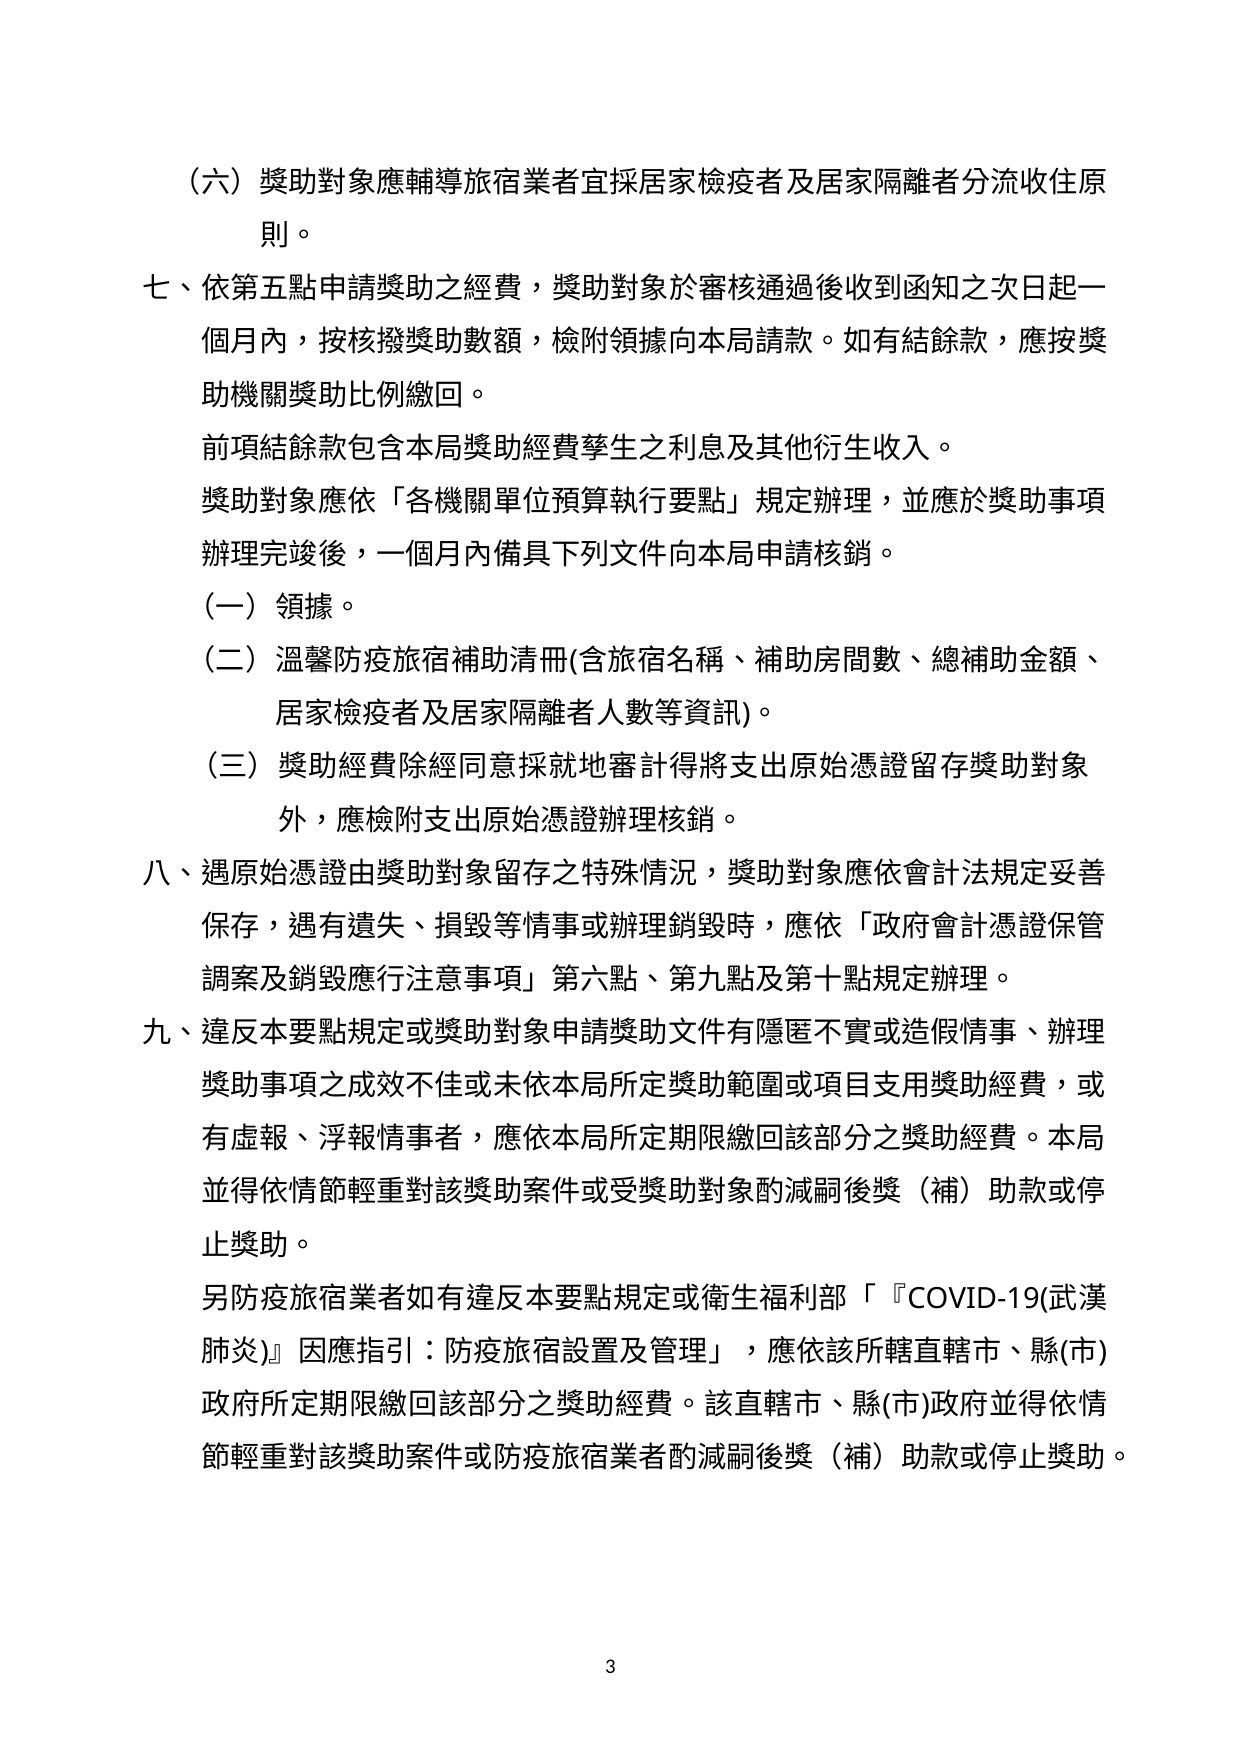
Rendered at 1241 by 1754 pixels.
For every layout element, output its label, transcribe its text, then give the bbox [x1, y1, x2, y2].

list 領據。 [186, 575, 1107, 628]
list 另防疫旅宿業者如有違反本要點規定或衛生福利部「『COVID-19(武漢肺炎)』因應指引：防疫旅宿設置及管理」，應依該所轄直轄市、縣(市)政府所定期限繳回該部分之獎助經費。該直轄市、縣(市)政府並得依情節輕重對該獎助案件或防疫旅宿業者酌減嗣後獎（補）助款或停止獎助。 [201, 1266, 1107, 1478]
list 溫馨防疫旅宿補助清冊(含旅宿名稱、補助房間數、總補助金額、居家檢疫者及居家隔離者人數等資訊)。 [186, 628, 1107, 734]
list 獎助經費除經同意採就地審計得將支出原始憑證留存獎助對象外，應檢附支出原始憑證辦理核銷。 [189, 734, 1090, 841]
text （六）獎助對象應輔導旅宿業者宜採居家檢疫者及居家隔離者分流收住原則。 [172, 150, 1107, 256]
list 依第五點申請獎助之經費，獎助對象於審核通過後收到函知之次日起一個月內，按核撥獎助數額，檢附領據向本局請款。如有結餘款，應按獎助機關獎助比例繳回。 前項結餘款包含本局獎助經費孳生之利息及其他衍生收入。 獎助對象應依「各機關單位預算執行要點」規定辦理，並應於獎助事項辦理完竣後，一個月內備具下列文件向本局申請核銷。 [142, 256, 1107, 575]
list 遇原始憑證由獎助對象留存之特殊情況，獎助對象應依會計法規定妥善保存，遇有遺失、損毀等情事或辦理銷毀時，應依「政府會計憑證保管調案及銷毀應行注意事項」第六點、第九點及第十點規定辦理。 [142, 841, 1107, 1000]
list 違反本要點規定或獎助對象申請獎助文件有隱匿不實或造假情事、辦理獎助事項之成效不佳或未依本局所定獎助範圍或項目支用獎助經費，或有虛報、浮報情事者，應依本局所定期限繳回該部分之獎助經費。本局並得依情節輕重對該獎助案件或受獎助對象酌減嗣後獎（補）助款或停止獎助。 [142, 1000, 1107, 1266]
